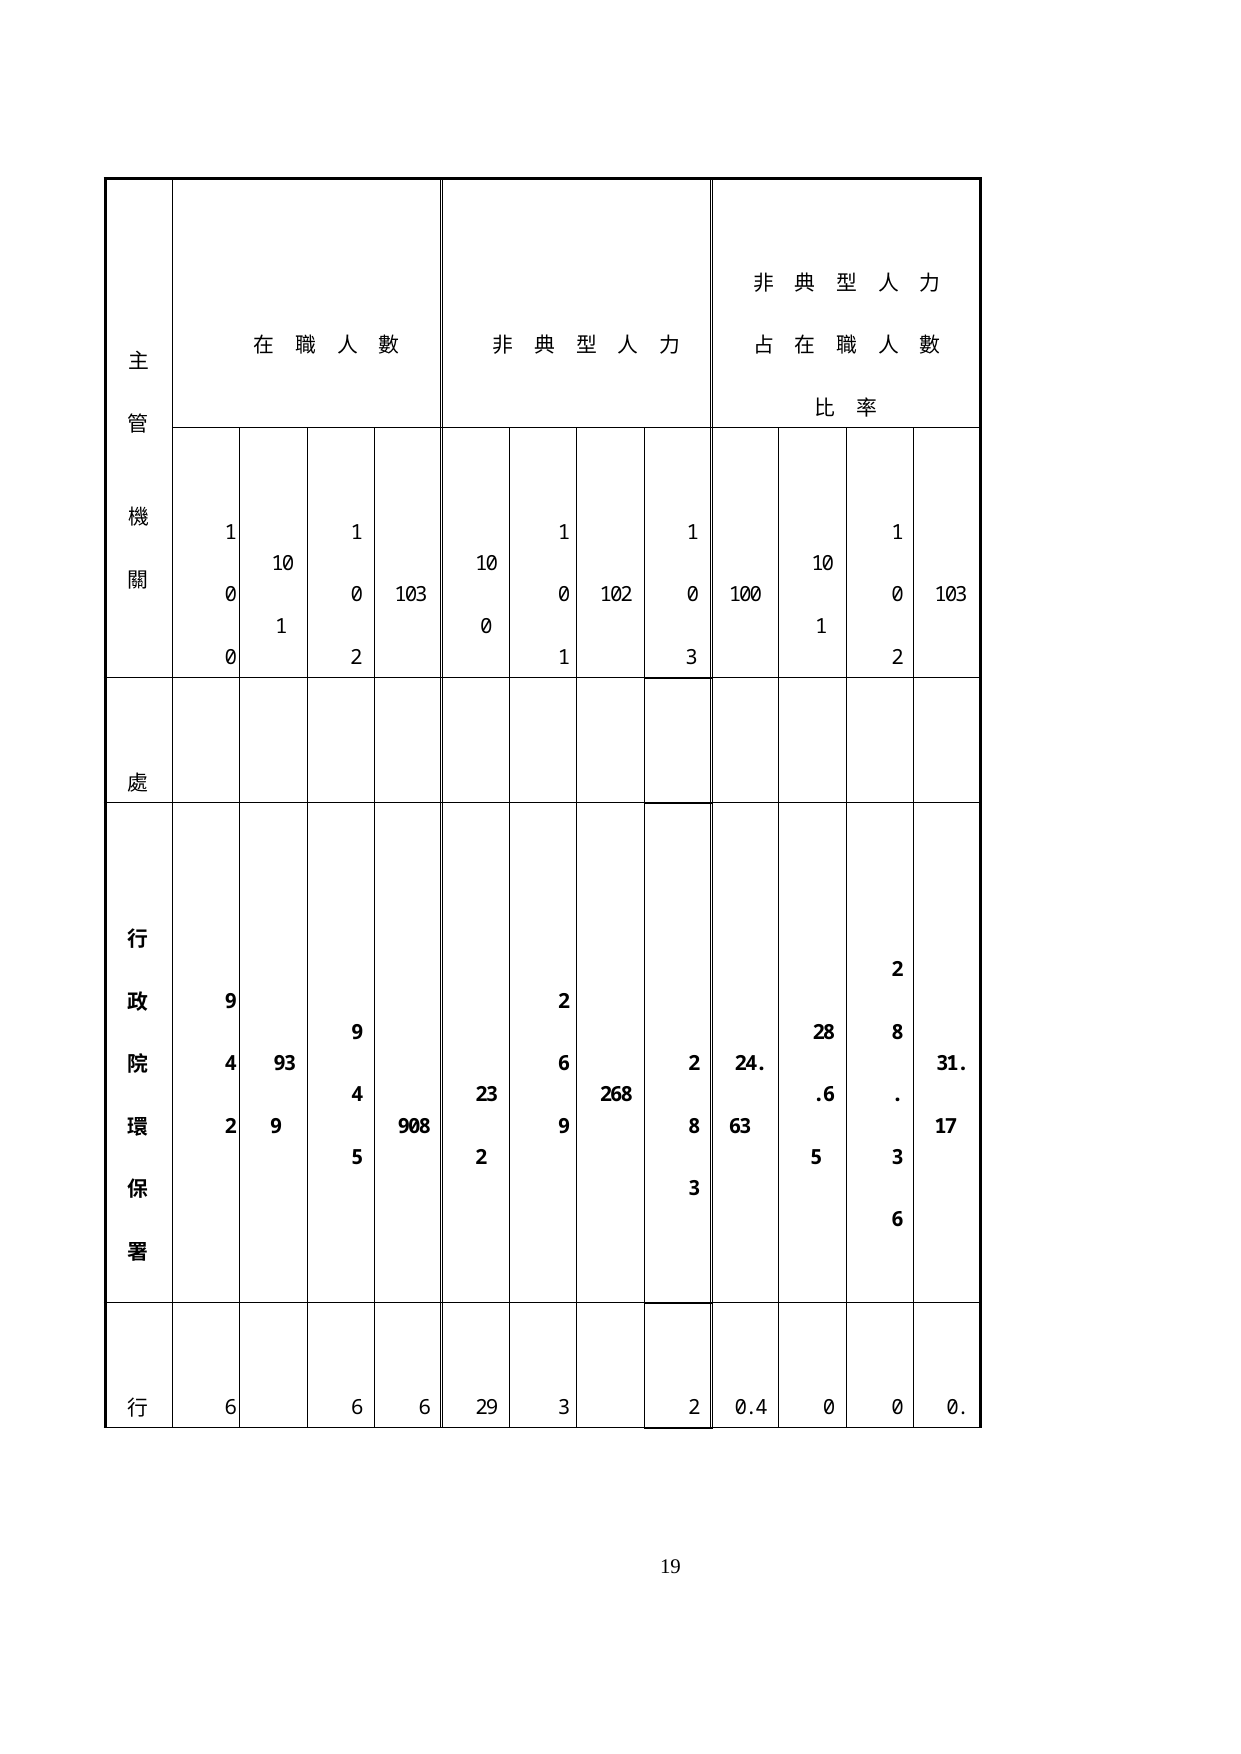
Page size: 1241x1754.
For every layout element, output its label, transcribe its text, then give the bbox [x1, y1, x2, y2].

table_cell 6 [375, 1303, 440, 1427]
table_cell 29 [443, 1303, 509, 1427]
table_cell 269 [510, 803, 576, 1302]
table_cell [779, 678, 846, 802]
table_cell 3 [510, 1303, 576, 1427]
table_cell 100 [173, 428, 239, 677]
table_cell 100 [713, 428, 778, 677]
table_cell 24.63 [713, 803, 778, 1302]
table_cell 102 [847, 428, 913, 677]
table_cell 283 [645, 804, 710, 1302]
table_cell 945 [308, 803, 374, 1302]
table_cell [240, 1303, 307, 1427]
table_cell 31.17 [914, 803, 979, 1302]
table_cell [308, 678, 374, 802]
table_cell 942 [173, 803, 239, 1302]
table_cell 103 [375, 428, 440, 677]
table_cell 處 [107, 678, 172, 802]
table_header 在職人數 [173, 180, 440, 427]
table_cell 28.36 [847, 803, 913, 1302]
table_cell [443, 678, 509, 802]
table_cell 6 [308, 1303, 374, 1427]
table_cell 101 [240, 428, 307, 677]
table_cell [173, 678, 239, 802]
table_cell 0 [847, 1303, 913, 1427]
table_cell 103 [914, 428, 979, 677]
table_cell 0. [914, 1303, 979, 1427]
table_cell 908 [375, 803, 440, 1302]
table_cell [847, 678, 913, 802]
table_cell [375, 678, 440, 802]
table_cell 行政院環保署 [107, 803, 172, 1302]
table_cell 0 [779, 1303, 846, 1427]
table_cell 232 [443, 803, 509, 1302]
table_cell 102 [577, 428, 644, 677]
table_cell [510, 678, 576, 802]
table_cell 28.65 [779, 803, 846, 1302]
table_cell [577, 678, 644, 802]
table_cell 102 [308, 428, 374, 677]
table_cell [914, 678, 979, 802]
table_cell 2 [645, 1304, 710, 1427]
table_cell 100 [443, 428, 509, 677]
table_cell 101 [510, 428, 576, 677]
table_cell [713, 678, 778, 802]
table_cell 101 [779, 428, 846, 677]
table_cell 0.4 [713, 1303, 778, 1427]
table_header 非典型人力 [443, 180, 710, 427]
table_cell 行 [107, 1303, 172, 1427]
table_cell 268 [577, 803, 644, 1302]
table_cell [240, 678, 307, 802]
table_header 主管 機關 [107, 180, 172, 677]
table_header 非典型人力占在職人數比率 [713, 180, 979, 427]
table_cell [577, 1303, 644, 1427]
table_cell 6 [173, 1303, 239, 1427]
table_cell [645, 679, 710, 802]
table_cell 939 [240, 803, 307, 1302]
table_cell 103 [645, 428, 710, 677]
